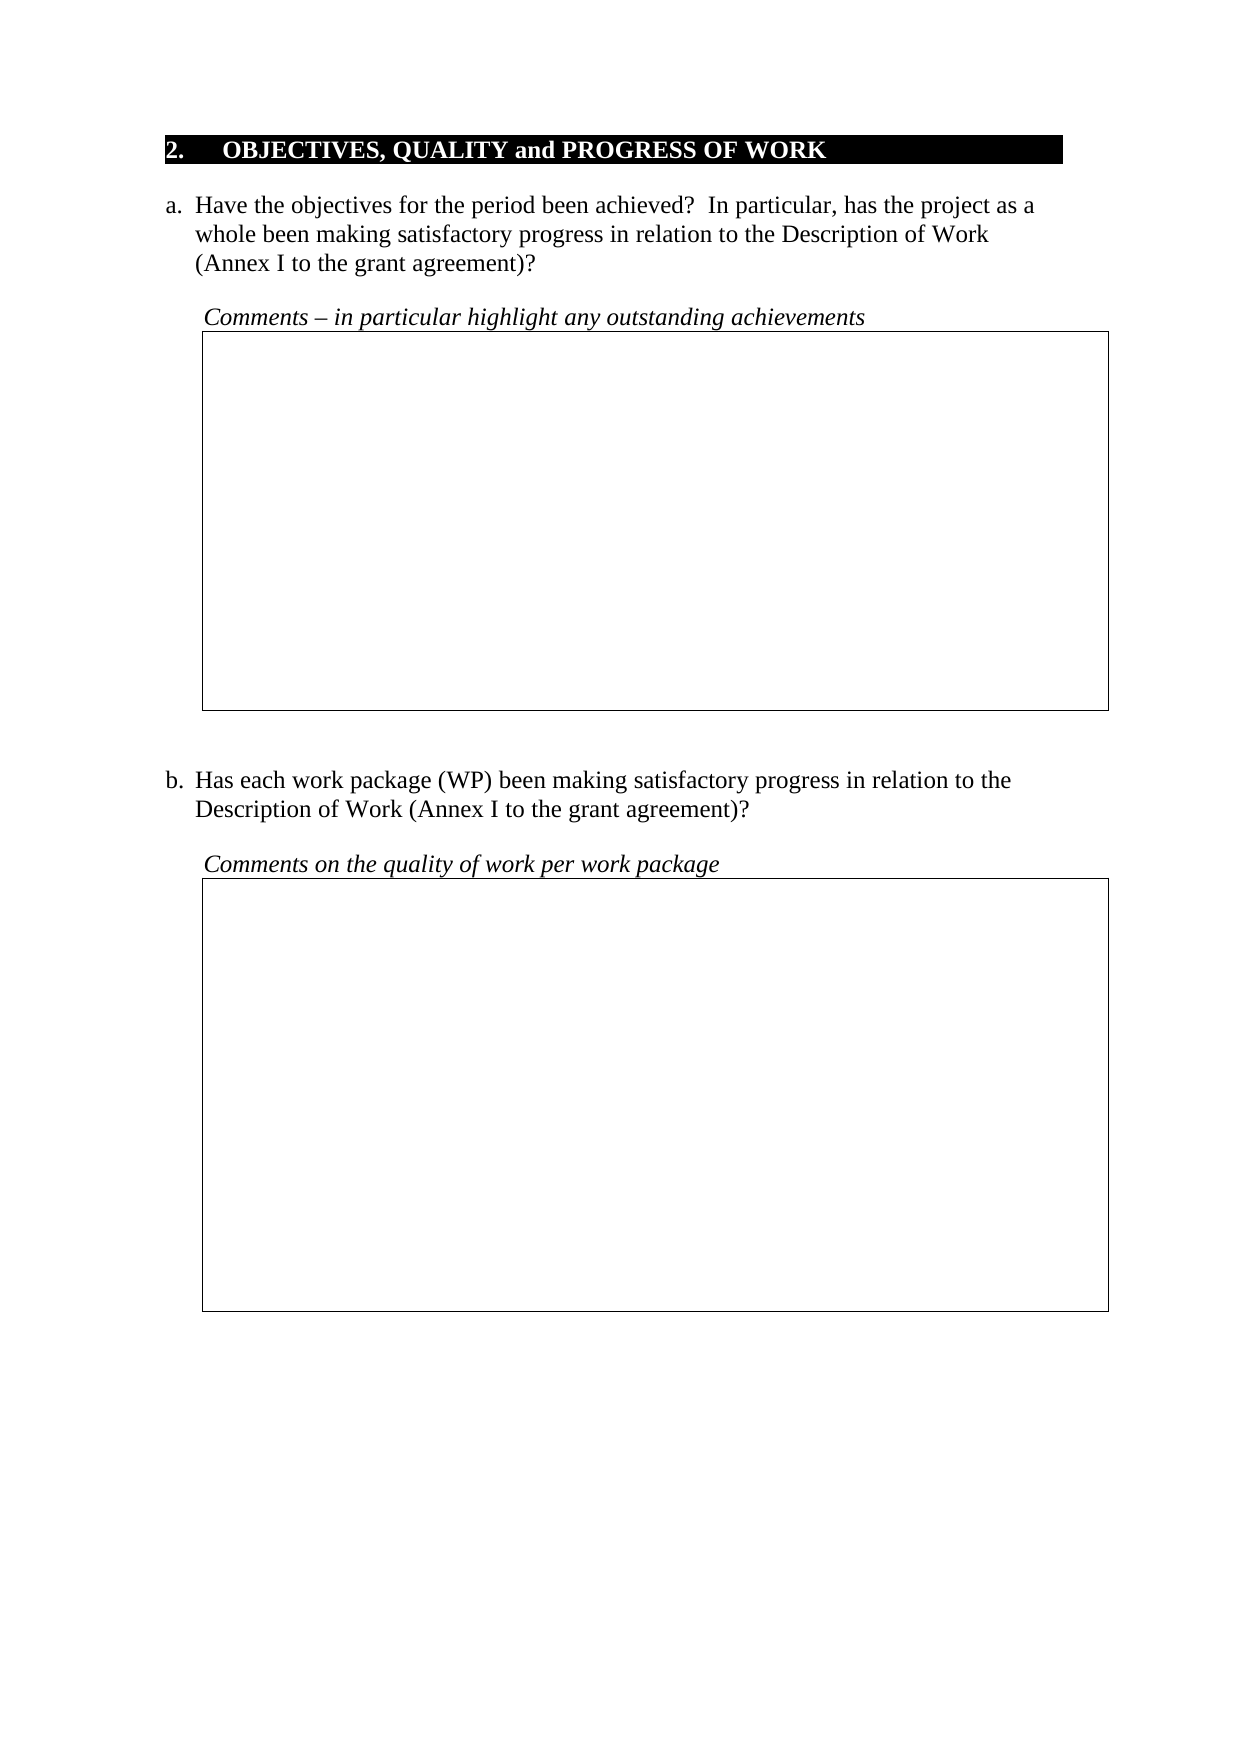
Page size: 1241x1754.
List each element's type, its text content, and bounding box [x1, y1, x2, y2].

text Comments on the quality of work per work package [203, 848, 1063, 877]
table_header [203, 879, 1108, 1311]
text a. Have the objectives for the period been achieved? In particular, has the project as a whole been making satisfactory progress in relation to the Description of Work (Annex I to the grant agreement)? [165, 189, 1063, 277]
text 2. OBJECTIVES, QUALITY and PROGRESS OF WORK [165, 135, 1063, 164]
text Comments – in particular highlight any outstanding achievements [203, 302, 1063, 331]
text b. Has each work package (WP) been making satisfactory progress in relation to the Description of Work (Annex I to the grant agreement)? [165, 765, 1063, 823]
table_header [203, 332, 1108, 710]
